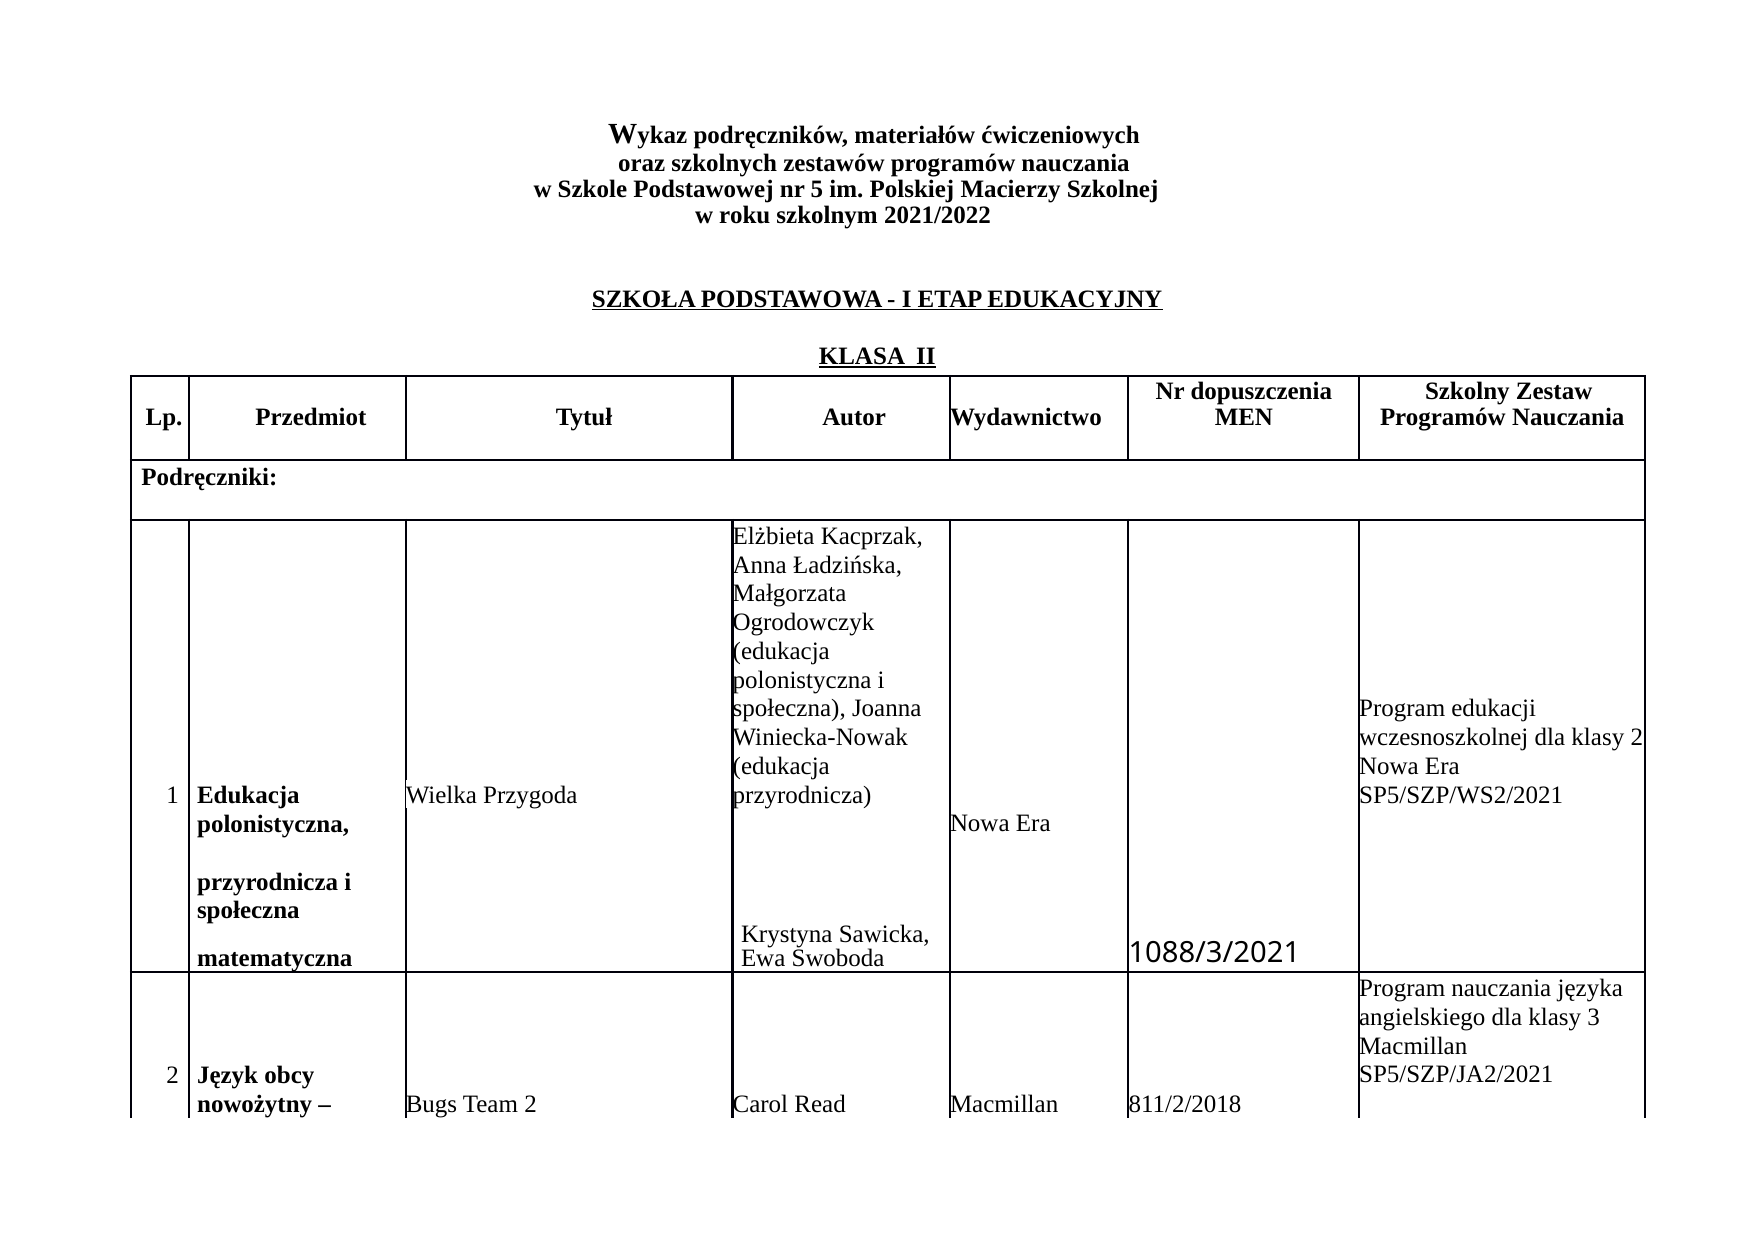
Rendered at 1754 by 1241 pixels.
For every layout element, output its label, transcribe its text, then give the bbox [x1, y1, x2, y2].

table_cell [951, 924, 1127, 971]
table_header Tytuł [407, 377, 731, 431]
table_cell [407, 895, 731, 923]
table_cell [406, 461, 732, 490]
table_cell [407, 973, 731, 1088]
table_cell Edukacja [190, 521, 405, 808]
table_header Szkolny Zestaw Programów Nauczania [1360, 377, 1644, 431]
table_cell [733, 461, 950, 490]
table_header Nr dopuszczenia MEN [1129, 377, 1358, 431]
table_cell [407, 837, 731, 866]
table_cell [132, 490, 188, 519]
table_cell Macmillan [951, 1088, 1127, 1118]
table_cell [734, 973, 949, 1088]
table_cell 1 [132, 521, 188, 808]
table_cell [190, 431, 405, 459]
table_cell Wielka Przygoda [407, 521, 731, 808]
table_cell Nowa Era [951, 809, 1127, 837]
text KLASA II [118, 341, 1636, 370]
table_cell [1129, 973, 1358, 1088]
table_cell Carol Read [734, 1088, 949, 1118]
table_cell [1360, 431, 1644, 459]
table_cell [950, 490, 1128, 519]
table_header Lp. [132, 377, 188, 431]
table_header Autor [734, 377, 949, 431]
table_cell [1129, 895, 1358, 923]
text SZKOŁA PODSTAWOWA - I ETAP EDUKACYJNY [118, 284, 1636, 313]
table_header Przedmiot [190, 377, 405, 431]
table_cell [132, 837, 188, 866]
table_cell 1088/3/2021 [1129, 924, 1358, 971]
table_cell [1128, 490, 1359, 519]
table_cell [734, 431, 949, 459]
table_cell [1359, 461, 1644, 490]
table_cell [1360, 809, 1644, 837]
table_cell [132, 924, 188, 971]
table_cell 811/2/2018 [1129, 1088, 1358, 1118]
table_cell polonistyczna, [190, 809, 405, 837]
table_cell [1360, 895, 1644, 923]
table_cell Bugs Team 2 [407, 1088, 731, 1118]
table_cell 2 [132, 973, 188, 1088]
table_cell [132, 866, 188, 895]
table_cell [190, 837, 405, 866]
table_cell [132, 895, 188, 923]
table_cell [733, 490, 950, 519]
table_cell [407, 431, 731, 459]
text w roku szkolnym 2021/2022 [133, 203, 1552, 229]
table_cell [1360, 866, 1644, 895]
table_cell [951, 521, 1127, 808]
table_cell [406, 490, 732, 519]
table_cell [951, 866, 1127, 895]
table_cell [407, 924, 731, 971]
table_cell [132, 809, 188, 837]
table_cell [951, 973, 1127, 1088]
table_cell Elżbieta Kacprzak, Anna Ładzińska, Małgorzata Ogrodowczyk (edukacja polonistyczna i społeczna), Joanna Winiecka-Nowak (edukacja przyrodnicza) [734, 521, 949, 808]
table_cell społeczna [190, 895, 405, 923]
text Wykaz podręczników, materiałów ćwiczeniowych oraz szkolnych zestawów programów nauczania [118, 118, 1636, 177]
table_cell [407, 866, 731, 895]
table_cell [734, 866, 949, 895]
table_cell matematyczna [190, 924, 405, 971]
table_cell [1359, 490, 1644, 519]
table_cell przyrodnicza i [190, 866, 405, 895]
table_cell nowożytny – [190, 1088, 405, 1118]
table_cell [132, 431, 188, 459]
table_cell [1129, 866, 1358, 895]
text w Szkole Podstawowej nr 5 im. Polskiej Macierzy Szkolnej [133, 177, 1552, 203]
table_header Wydawnictwo [951, 377, 1127, 431]
table_cell [407, 809, 731, 837]
table_cell Program nauczania języka angielskiego dla klasy 3 Macmillan SP5/SZP/JA2/2021 [1360, 973, 1644, 1088]
table_cell [951, 837, 1127, 866]
table_cell [189, 490, 406, 519]
table_cell [132, 1088, 188, 1118]
table_cell [951, 431, 1127, 459]
table_cell [734, 809, 949, 837]
table_cell Język obcy [190, 973, 405, 1088]
table_cell [734, 837, 949, 866]
table_cell [1360, 1088, 1644, 1118]
table_cell [1129, 837, 1358, 866]
table_cell [1128, 461, 1359, 490]
table_cell [1129, 431, 1358, 459]
table_cell [951, 895, 1127, 923]
table_cell [1129, 809, 1358, 837]
table_cell Podręczniki: [132, 461, 406, 490]
table_cell Krystyna Sawicka, Ewa Swoboda [734, 924, 949, 971]
table_cell Program edukacji wczesnoszkolnej dla klasy 2 Nowa Era SP5/SZP/WS2/2021 [1360, 521, 1644, 808]
table_cell [734, 895, 949, 923]
table_cell [1360, 837, 1644, 866]
table_cell [950, 461, 1128, 490]
table_cell [1129, 521, 1358, 808]
table_cell [1360, 924, 1644, 971]
